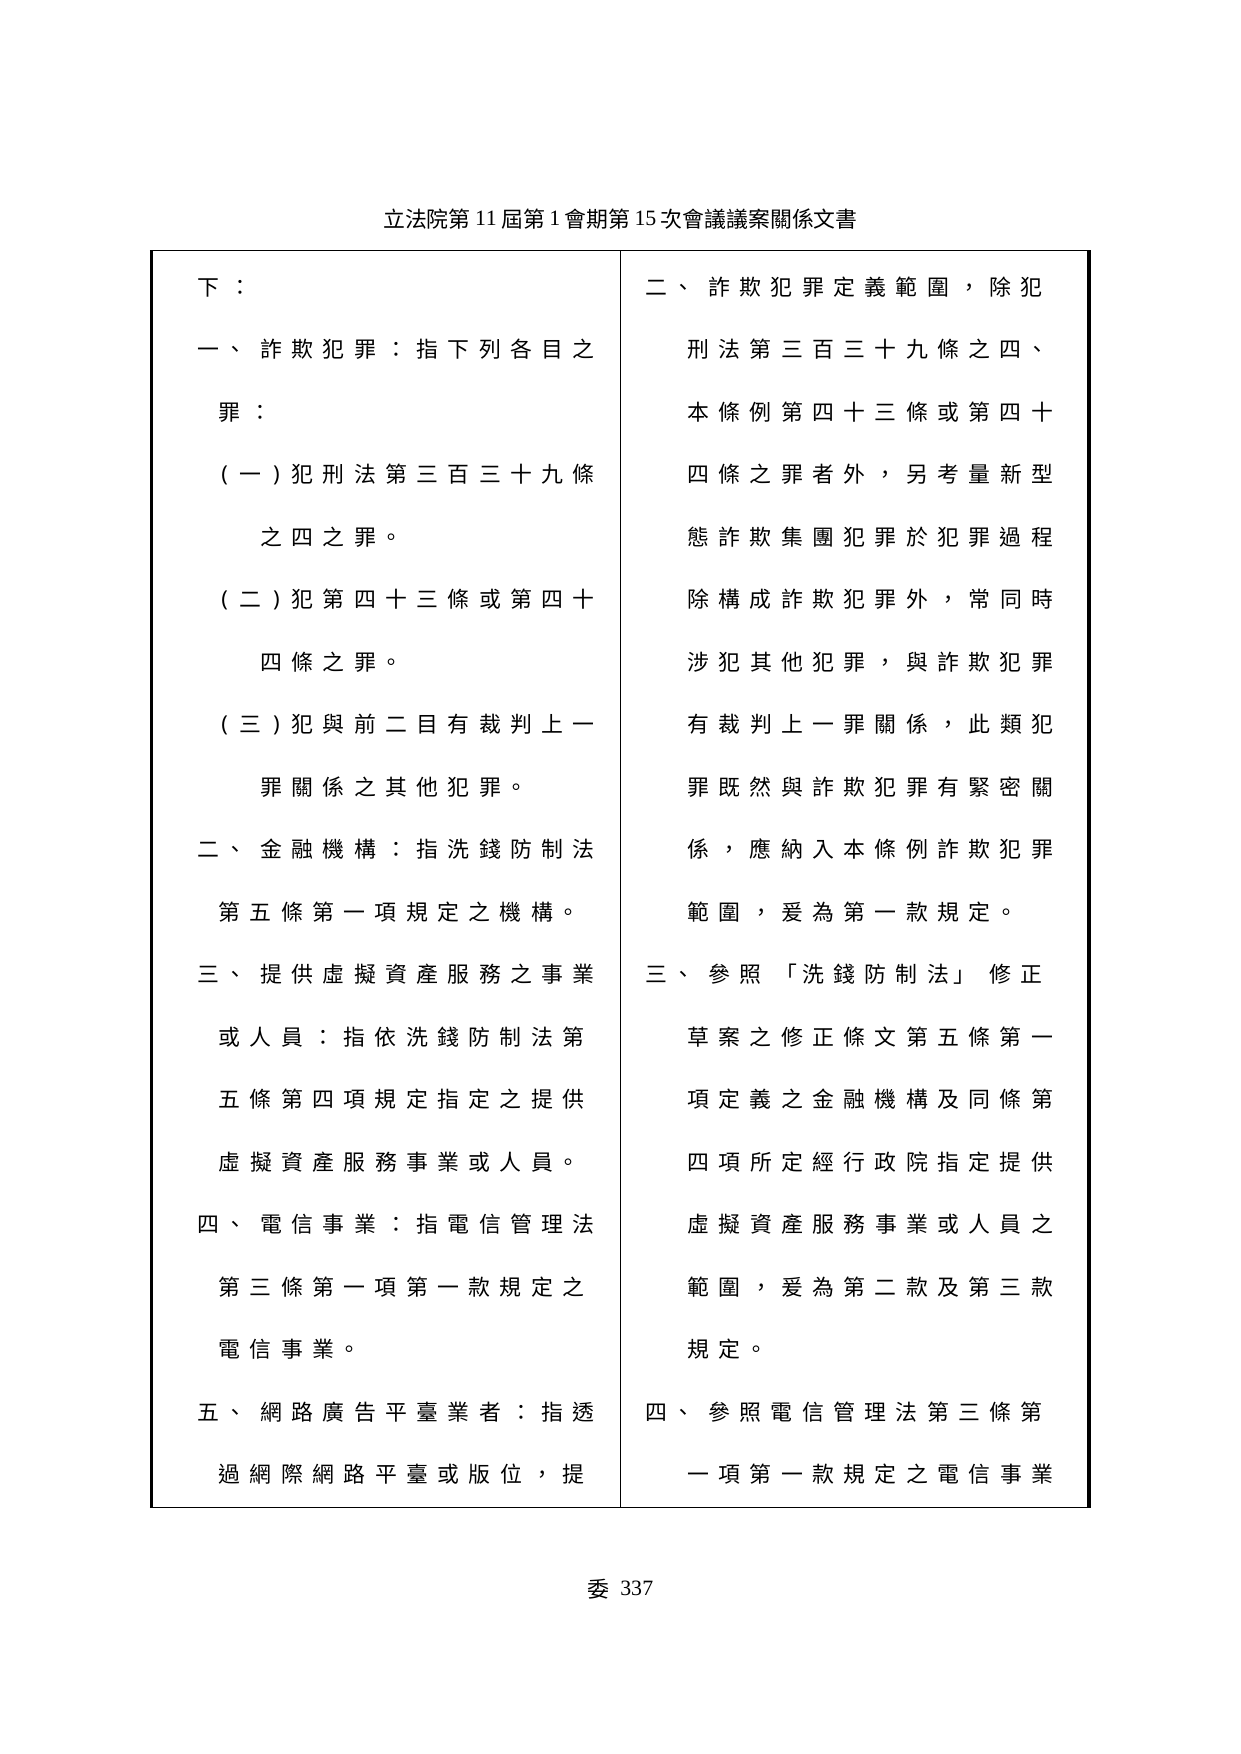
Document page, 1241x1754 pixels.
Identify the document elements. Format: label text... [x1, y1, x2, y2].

table_cell 二、詐欺犯罪定義範圍，除犯刑法第三百三十九條之四、本條例第四十三條或第四十四條之罪者外，另考量新型態詐欺集團犯罪於犯罪過程除構成詐欺犯罪外，常同時涉犯其他犯罪，與詐欺犯罪有裁判上一罪關係，此類犯罪既然與詐欺犯罪有緊密關係，應納入本條例詐欺犯罪範圍，爰為第一款規定。 三、參照「洗錢防制法」修正草案之修正條文第五條第一項定義之金融機構及同條第四項所定經行政院指定提供虛擬資產服務事業或人員之範圍，爰為第二款及第三款規定。 四、參照電信管理法第三條第一項第一款規定之電信事業 [621, 251, 1087, 1507]
table_cell 下： 一、詐欺犯罪：指下列各目之罪： (一)犯刑法第三百三十九條之四之罪。 (二)犯第四十三條或第四十四條之罪。 (三)犯與前二目有裁判上一罪關係之其他犯罪。 二、金融機構：指洗錢防制法第五條第一項規定之機構。 三、提供虛擬資產服務之事業或人員：指依洗錢防制法第五條第四項規定指定之提供虛擬資產服務事業或人員。 四、電信事業：指電信管理法第三條第一項第一款規定之電信事業。 五、網路廣告平臺業者：指透過網際網路平臺或版位，提 [153, 251, 620, 1507]
